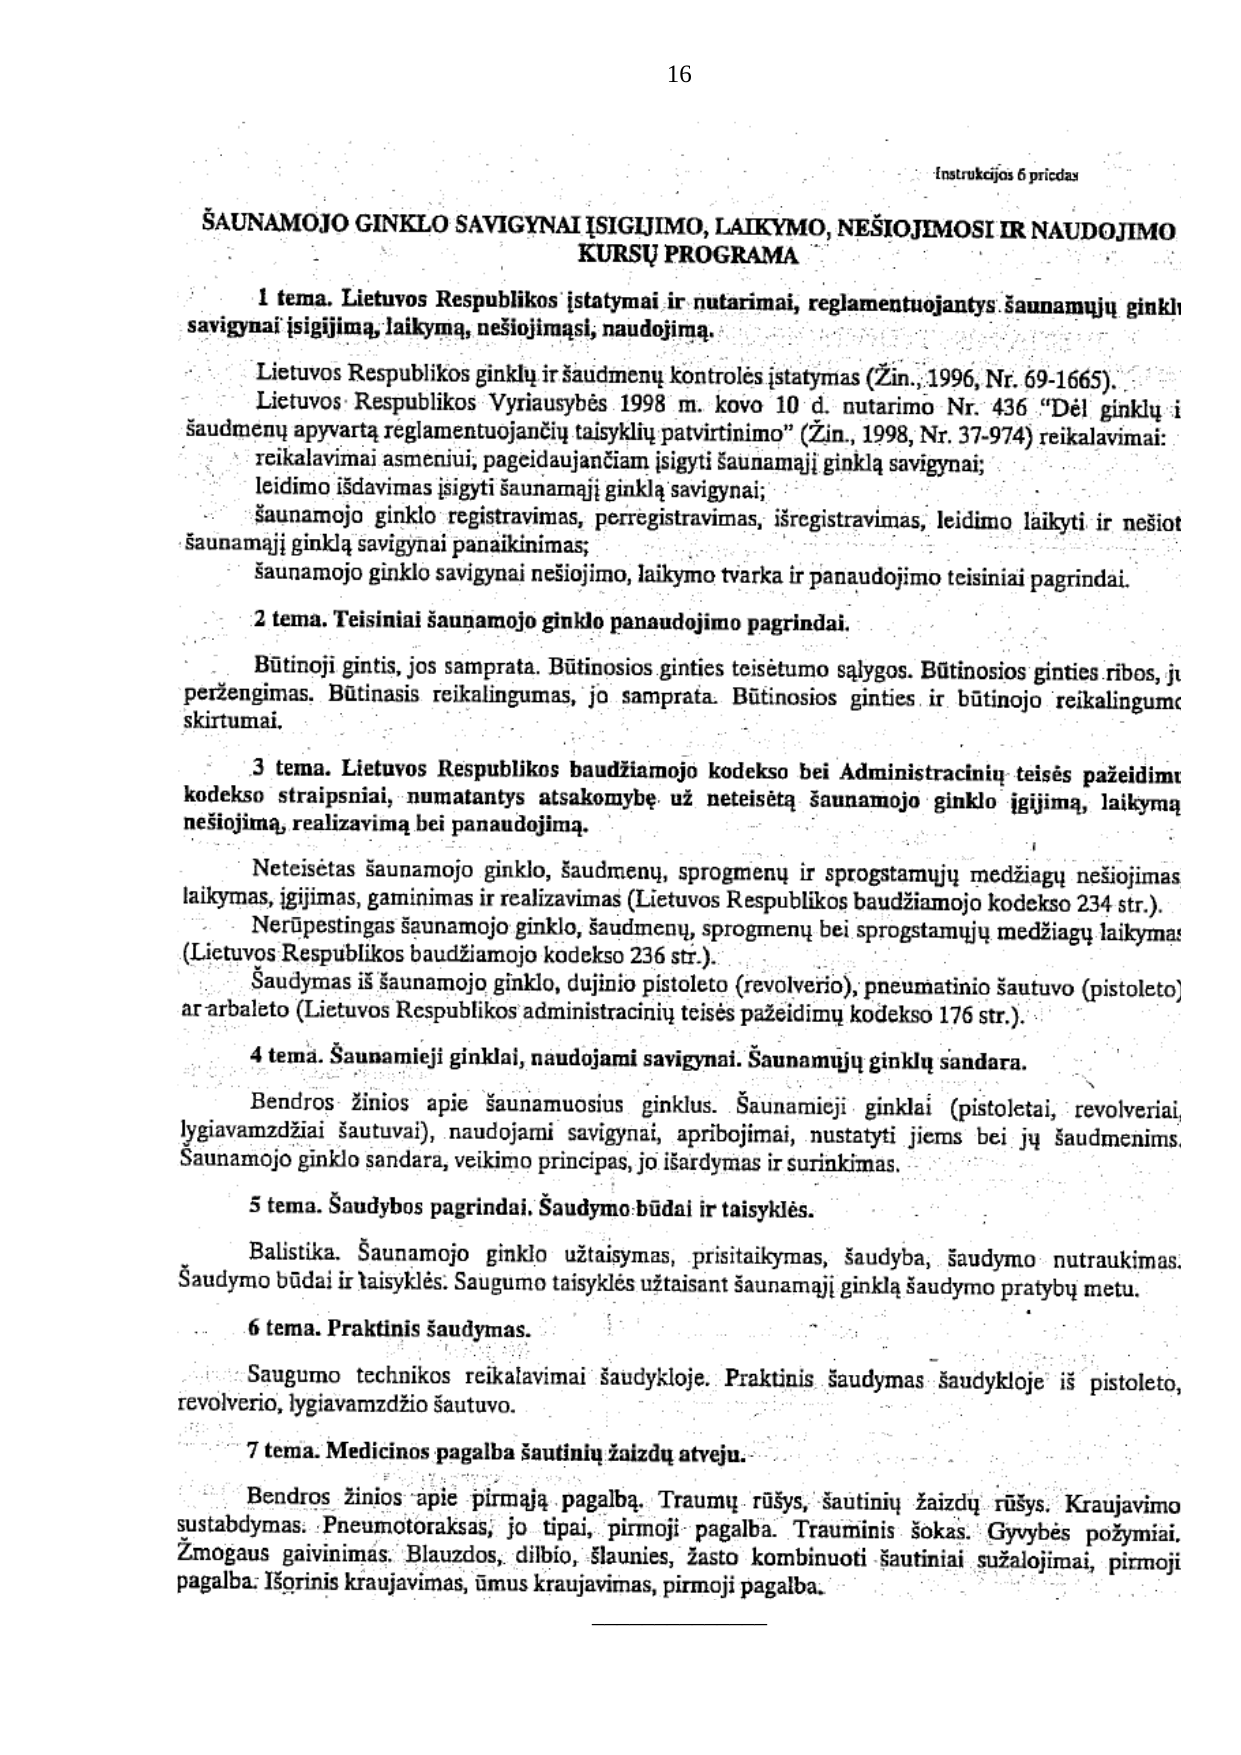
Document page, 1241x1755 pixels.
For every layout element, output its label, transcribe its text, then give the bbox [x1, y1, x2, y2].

text ______________ [177, 1600, 1181, 1628]
